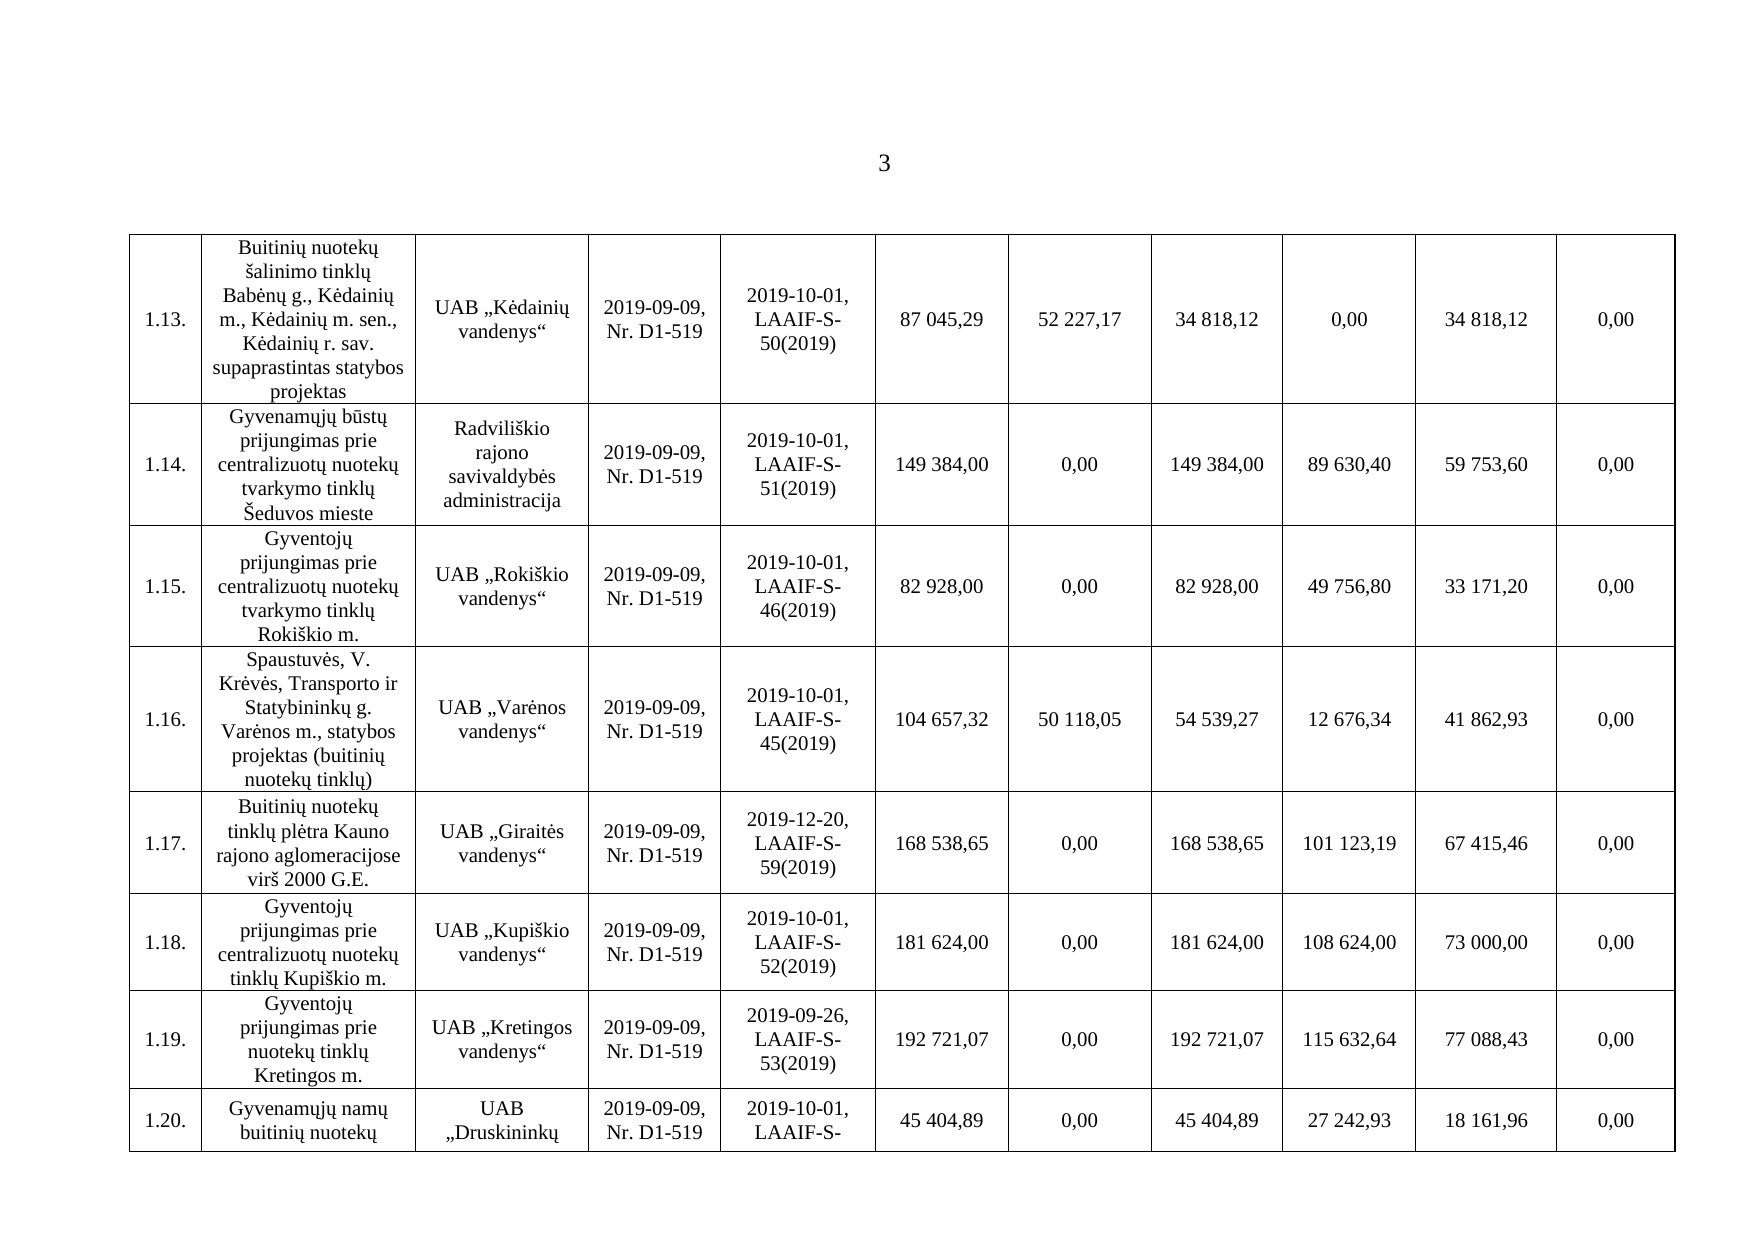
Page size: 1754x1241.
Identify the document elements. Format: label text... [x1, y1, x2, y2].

table_cell 2019-09-09, Nr. D1-519 [589, 991, 720, 1087]
table_cell 2019-09-09, Nr. D1-519 [589, 404, 720, 524]
table_header 1.13. [130, 235, 201, 403]
table_header 87 045,29 [876, 235, 1008, 403]
table_cell 2019-10-01, LAAIF-S-46(2019) [721, 526, 875, 646]
table_cell 89 630,40 [1283, 404, 1415, 524]
table_cell UAB „Giraitės vandenys“ [416, 792, 588, 893]
table_cell Radviliškio rajono savivaldybės administracija [416, 404, 588, 524]
table_cell 2019-10-01, LAAIF-S- [721, 1089, 875, 1151]
table_cell 50 118,05 [1009, 647, 1151, 791]
table_cell 168 538,65 [876, 792, 1008, 893]
table_cell 2019-12-20, LAAIF-S-59(2019) [721, 792, 875, 893]
table_header UAB „Kėdainių vandenys“ [416, 235, 588, 403]
table_cell 192 721,07 [1152, 991, 1282, 1087]
table_cell 0,00 [1557, 991, 1674, 1087]
table_cell 49 756,80 [1283, 526, 1415, 646]
table_cell 1.19. [130, 991, 201, 1087]
table_cell 67 415,46 [1416, 792, 1556, 893]
table_cell UAB „Druskininkų [416, 1089, 588, 1151]
table_cell 101 123,19 [1283, 792, 1415, 893]
table_cell Spaustuvės, V. Krėvės, Transporto ir Statybininkų g. Varėnos m., statybos projektas (buitinių nuotekų tinklų) [202, 647, 415, 791]
table_cell UAB „Varėnos vandenys“ [416, 647, 588, 791]
table_header 2019-09-09, Nr. D1-519 [589, 235, 720, 403]
table_cell 2019-09-09, Nr. D1-519 [589, 792, 720, 893]
table_cell 82 928,00 [1152, 526, 1282, 646]
table_cell Gyvenamųjų namų buitinių nuotekų [202, 1089, 415, 1151]
table_cell 1.17. [130, 792, 201, 893]
table_cell 45 404,89 [876, 1089, 1008, 1151]
table_cell 0,00 [1009, 404, 1151, 524]
table_header 34 818,12 [1416, 235, 1556, 403]
table_cell 0,00 [1009, 991, 1151, 1087]
table_cell Buitinių nuotekų tinklų plėtra Kauno rajono aglomeracijose virš 2000 G.E. [202, 792, 415, 893]
table_cell 1.14. [130, 404, 201, 524]
table_cell 0,00 [1557, 1089, 1674, 1151]
table_cell 104 657,32 [876, 647, 1008, 791]
table_cell 59 753,60 [1416, 404, 1556, 524]
table_cell 77 088,43 [1416, 991, 1556, 1087]
table_cell Gyventojų prijungimas prie nuotekų tinklų Kretingos m. [202, 991, 415, 1087]
table_cell 18 161,96 [1416, 1089, 1556, 1151]
table_header 2019-10-01, LAAIF-S-50(2019) [721, 235, 875, 403]
table_cell 2019-09-26, LAAIF-S-53(2019) [721, 991, 875, 1087]
table_cell 181 624,00 [1152, 894, 1282, 990]
table_cell UAB „Kretingos vandenys“ [416, 991, 588, 1087]
table_cell Gyventojų prijungimas prie centralizuotų nuotekų tvarkymo tinklų Rokiškio m. [202, 526, 415, 646]
table_header 0,00 [1557, 235, 1674, 403]
table_cell 0,00 [1557, 894, 1674, 990]
table_cell 0,00 [1557, 792, 1674, 893]
table_cell UAB „Kupiškio vandenys“ [416, 894, 588, 990]
table_cell 0,00 [1009, 1089, 1151, 1151]
table_cell 168 538,65 [1152, 792, 1282, 893]
table_cell 41 862,93 [1416, 647, 1556, 791]
table_cell 0,00 [1009, 792, 1151, 893]
table_cell 181 624,00 [876, 894, 1008, 990]
table_cell Gyventojų prijungimas prie centralizuotų nuotekų tinklų Kupiškio m. [202, 894, 415, 990]
table_cell 1.18. [130, 894, 201, 990]
table_header 52 227,17 [1009, 235, 1151, 403]
table_cell 27 242,93 [1283, 1089, 1415, 1151]
table_cell 2019-09-09, Nr. D1-519 [589, 894, 720, 990]
table_cell 149 384,00 [1152, 404, 1282, 524]
table_header Buitinių nuotekų šalinimo tinklų Babėnų g., Kėdainių m., Kėdainių m. sen., Kėdainių r. sav. supaprastintas statybos projektas [202, 235, 415, 403]
table_cell UAB „Rokiškio vandenys“ [416, 526, 588, 646]
table_cell 82 928,00 [876, 526, 1008, 646]
table_cell 2019-10-01, LAAIF-S-52(2019) [721, 894, 875, 990]
table_cell Gyvenamųjų būstų prijungimas prie centralizuotų nuotekų tvarkymo tinklų Šeduvos mieste [202, 404, 415, 524]
table_cell 0,00 [1557, 647, 1674, 791]
table_cell 45 404,89 [1152, 1089, 1282, 1151]
table_cell 149 384,00 [876, 404, 1008, 524]
table_cell 2019-09-09, Nr. D1-519 [589, 647, 720, 791]
table_cell 12 676,34 [1283, 647, 1415, 791]
table_cell 1.15. [130, 526, 201, 646]
table_cell 108 624,00 [1283, 894, 1415, 990]
table_cell 1.20. [130, 1089, 201, 1151]
table_cell 0,00 [1009, 894, 1151, 990]
table_cell 33 171,20 [1416, 526, 1556, 646]
table_cell 73 000,00 [1416, 894, 1556, 990]
table_cell 2019-09-09, Nr. D1-519 [589, 1089, 720, 1151]
table_header 34 818,12 [1152, 235, 1282, 403]
table_cell 0,00 [1557, 404, 1674, 524]
table_cell 2019-10-01, LAAIF-S-51(2019) [721, 404, 875, 524]
table_cell 192 721,07 [876, 991, 1008, 1087]
table_cell 0,00 [1009, 526, 1151, 646]
table_cell 2019-10-01, LAAIF-S-45(2019) [721, 647, 875, 791]
table_header 0,00 [1283, 235, 1415, 403]
table_cell 0,00 [1557, 526, 1674, 646]
table_cell 2019-09-09, Nr. D1-519 [589, 526, 720, 646]
table_cell 115 632,64 [1283, 991, 1415, 1087]
table_cell 54 539,27 [1152, 647, 1282, 791]
table_cell 1.16. [130, 647, 201, 791]
